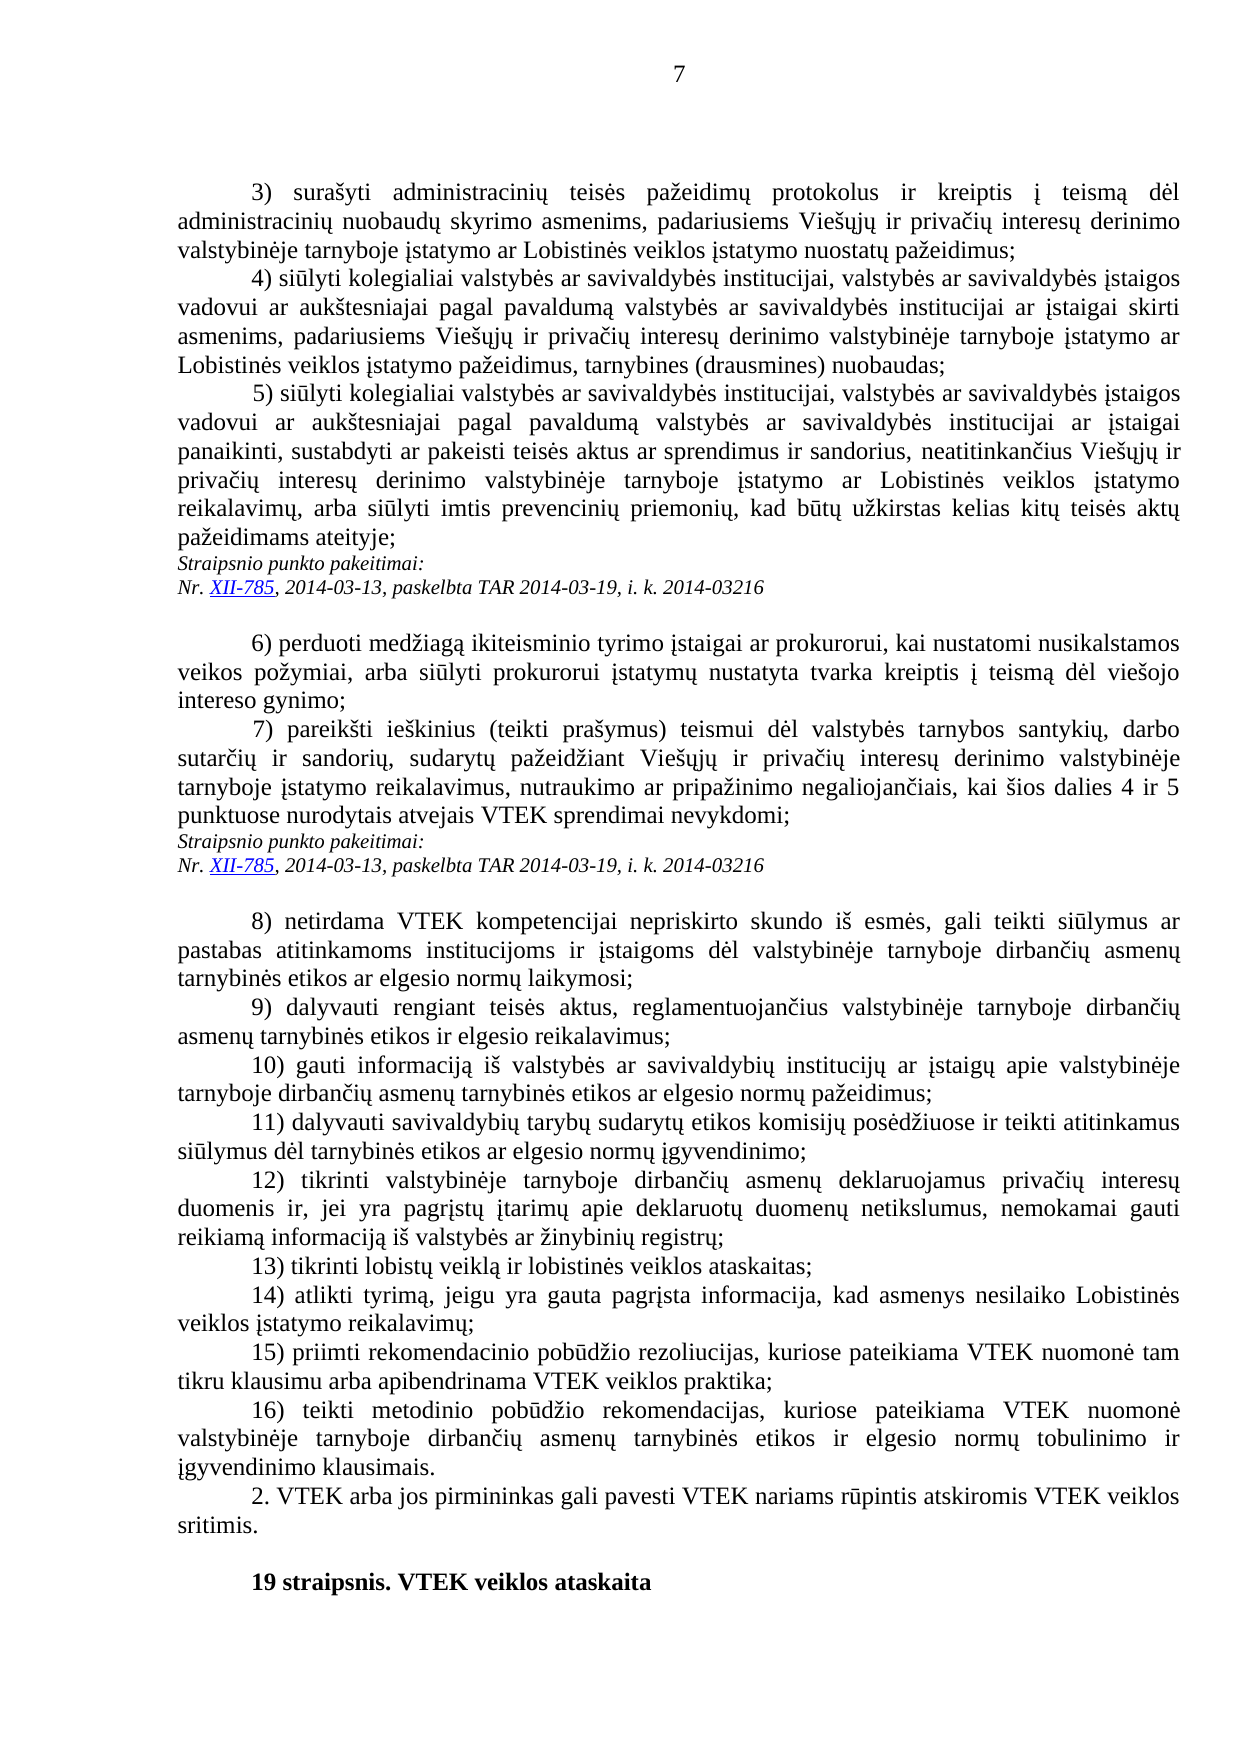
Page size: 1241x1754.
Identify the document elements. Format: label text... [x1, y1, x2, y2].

text 12) tikrinti valstybinėje tarnyboje dirbančių asmenų deklaruojamus privačių interesų duomenis ir, jei yra pagrįstų įtarimų apie deklaruotų duomenų netikslumus, nemokamai gauti reikiamą informaciją iš valstybės ar žinybinių registrų; [177, 1165, 1181, 1251]
text 5) siūlyti kolegialiai valstybės ar savivaldybės institucijai, valstybės ar savivaldybės įstaigos vadovui ar aukštesniajai pagal pavaldumą valstybės ar savivaldybės institucijai ar įstaigai panaikinti, sustabdyti ar pakeisti teisės aktus ar sprendimus ir sandorius, neatitinkančius Viešųjų ir privačių interesų derinimo valstybinėje tarnyboje įstatymo ar Lobistinės veiklos įstatymo reikalavimų, arba siūlyti imtis prevencinių priemonių, kad būtų užkirstas kelias kitų teisės aktų pažeidimams ateityje; [177, 378, 1181, 551]
text 13) tikrinti lobistų veiklą ir lobistinės veiklos ataskaitas; [177, 1251, 1181, 1280]
text 11) dalyvauti savivaldybių tarybų sudarytų etikos komisijų posėdžiuose ir teikti atitinkamus siūlymus dėl tarnybinės etikos ar elgesio normų įgyvendinimo; [177, 1107, 1181, 1165]
text 7) pareikšti ieškinius (teikti prašymus) teismui dėl valstybės tarnybos santykių, darbo sutarčių ir sandorių, sudarytų pažeidžiant Viešųjų ir privačių interesų derinimo valstybinėje tarnyboje įstatymo reikalavimus, nutraukimo ar pripažinimo negaliojančiais, kai šios dalies 4 ir 5 punktuose nurodytais atvejais VTEK sprendimai nevykdomi; [177, 714, 1181, 829]
text 9) dalyvauti rengiant teisės aktus, reglamentuojančius valstybinėje tarnyboje dirbančių asmenų tarnybinės etikos ir elgesio reikalavimus; [177, 992, 1181, 1050]
text Straipsnio punkto pakeitimai: [177, 551, 1181, 575]
text 16) teikti metodinio pobūdžio rekomendacijas, kuriose pateikiama VTEK nuomonė valstybinėje tarnyboje dirbančių asmenų tarnybinės etikos ir elgesio normų tobulinimo ir įgyvendinimo klausimais. [177, 1395, 1181, 1481]
text 10) gauti informaciją iš valstybės ar savivaldybių institucijų ar įstaigų apie valstybinėje tarnyboje dirbančių asmenų tarnybinės etikos ar elgesio normų pažeidimus; [177, 1050, 1181, 1107]
text 3) surašyti administracinių teisės pažeidimų protokolus ir kreiptis į teismą dėl administracinių nuobaudų skyrimo asmenims, padariusiems Viešųjų ir privačių interesų derinimo valstybinėje tarnyboje įstatymo ar Lobistinės veiklos įstatymo nuostatų pažeidimus; [177, 177, 1181, 263]
text 14) atlikti tyrimą, jeigu yra gauta pagrįsta informacija, kad asmenys nesilaiko Lobistinės veiklos įstatymo reikalavimų; [177, 1280, 1181, 1337]
text Nr. XII-785, 2014-03-13, paskelbta TAR 2014-03-19, i. k. 2014-03216 [177, 853, 1181, 877]
text Nr. XII-785, 2014-03-13, paskelbta TAR 2014-03-19, i. k. 2014-03216 [177, 575, 1181, 599]
text 4) siūlyti kolegialiai valstybės ar savivaldybės institucijai, valstybės ar savivaldybės įstaigos vadovui ar aukštesniajai pagal pavaldumą valstybės ar savivaldybės institucijai ar įstaigai skirti asmenims, padariusiems Viešųjų ir privačių interesų derinimo valstybinėje tarnyboje įstatymo ar Lobistinės veiklos įstatymo pažeidimus, tarnybines (drausmines) nuobaudas; [177, 263, 1181, 378]
text 8) netirdama VTEK kompetencijai nepriskirto skundo iš esmės, gali teikti siūlymus ar pastabas atitinkamoms institucijoms ir įstaigoms dėl valstybinėje tarnyboje dirbančių asmenų tarnybinės etikos ar elgesio normų laikymosi; [177, 906, 1181, 992]
text Straipsnio punkto pakeitimai: [177, 829, 1181, 853]
text 2. VTEK arba jos pirmininkas gali pavesti VTEK nariams rūpintis atskiromis VTEK veiklos sritimis. [177, 1481, 1181, 1538]
text 15) priimti rekomendacinio pobūdžio rezoliucijas, kuriose pateikiama VTEK nuomonė tam tikru klausimu arba apibendrinama VTEK veiklos praktika; [177, 1337, 1181, 1395]
text 6) perduoti medžiagą ikiteisminio tyrimo įstaigai ar prokurorui, kai nustatomi nusikalstamos veikos požymiai, arba siūlyti prokurorui įstatymų nustatyta tvarka kreiptis į teismą dėl viešojo intereso gynimo; [177, 628, 1181, 714]
text 19 straipsnis. VTEK veiklos ataskaita [177, 1567, 1181, 1596]
